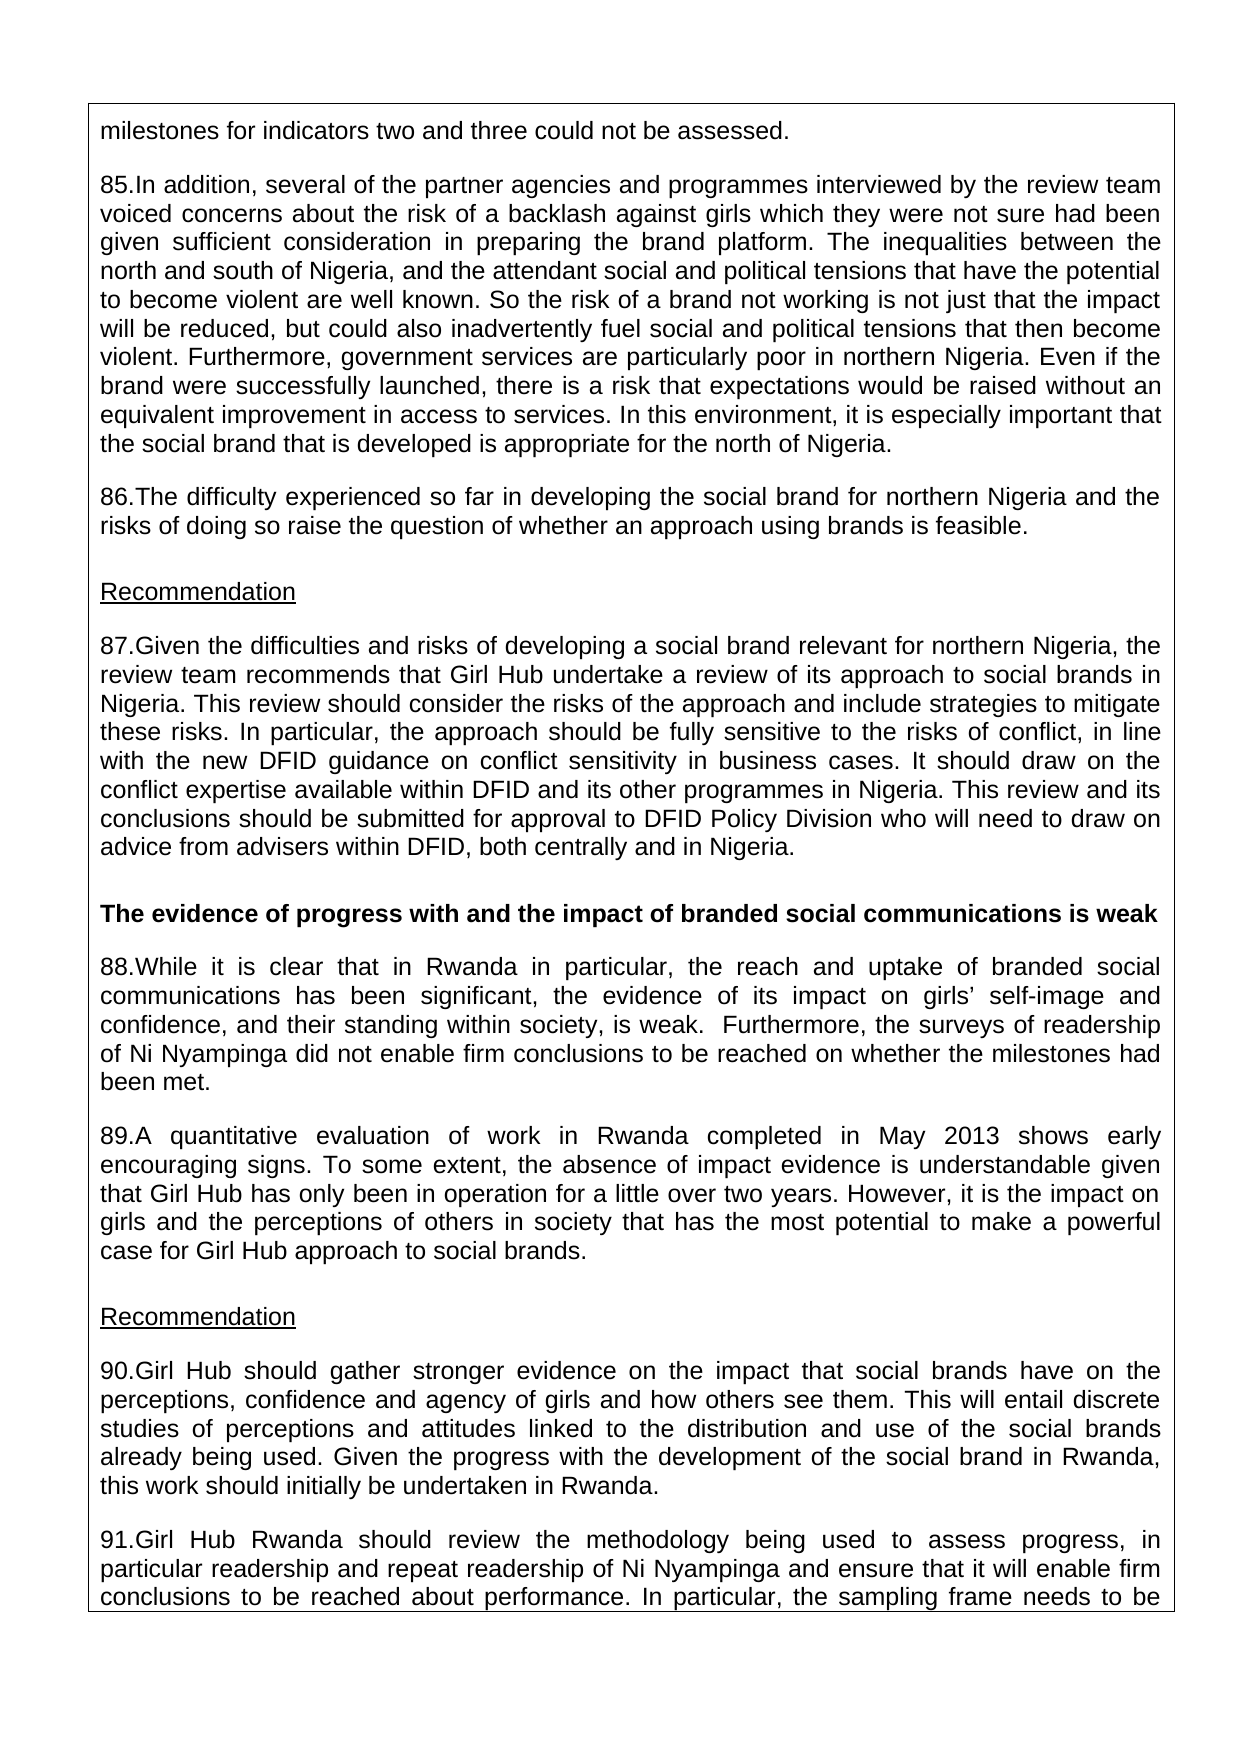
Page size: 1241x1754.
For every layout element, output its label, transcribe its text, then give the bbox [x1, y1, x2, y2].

table_cell Output score and performance description: A (output met expectation) The Review Team concluded that a score of A was justified for output two. This assessment was not arrived at without some difficulty, given that Girl Hub Nigeria has not managed to activate and sustain its branded social communications platform. Performance in Nigeria, however, has been balanced by better performance in Rwanda, where good progress has been made against the indicators and milestones, in some cases exceeding the milestones. Girl Hub Nigeria did support a 13-week radio show in May 2012 – Carbin Kwai – designed to reposition girls in the public discourse and provide a platform for community dialogue. This was broadcast on government stations, Radio Kano and commercial station Freedom Radio and reached an estimated audience of 5 million. In Rwanda, Girl Hub launched Ni Nyampinga magazine. This is produced by girls for girls and is Rwanda’s largest media publication (90,000 copies per issue). Research indicates that each copy is being shared with five others and that girls are forming Ni Nyampinga clubs. Seventeen trained girl journalists and photographers provide the content and messages are reinforced by the Ni Nyampinga radio show (60 to date) which is broadcast nationwide through 8 radio stations. Progress Against Expected Results Indicator one: Number of citizens reached by branded communication strategies and technologies (disaggregated by age and sex, socio-economic group, geography). Milestones: Rwanda: 135,000 girls reached with Ni Nyampinga magazine. Nigeria: Brand platform is launched and May 2014 targets are defined. Achievements against indicator one: Girl Hub Rwanda: Every three months, 90,000 copies of Ni Nyampinga magazine are distributed across each of Rwanda’s 30 districts. A survey of awareness and readership of the magazine among 3,005 people (of whom 700 were girls aged 13-19) found that awareness of Ni Nyampinga magazine was 31% among all respondents. Of the girls in the survey aged 13 to 15, awareness was 39%, and of girls aged 16 to 19, awareness was 43%. Of the total respondents who were aware of Ni Nyampinga magazine (918 people), 81% of girls aged 13 to 15 (231 respondents) and 80% of girls aged 16 to 19 (255 respondents) had read the magazine. The survey of readership also revealed that each magazine can be read by up to 5 girls, and that girls often read the magazine in groups. It is not possible to conclude with absolute certainty that Girl Hub has achieved the milestone of a reach of 135,000 girls by May 2013, as the survey was not representative of the population of Rwanda as a whole, nor of adolescent girls in Rwanda. The data sets do not allow the reviewers to produce absolute numbers. However, given the fact that readership among girls often takes place in groups, we can conclude that it is likely that this milestone has been met and has probably been exceeded. Girl Hub Nigeria: Girl Hub has not launched its brand platform, magazines or other branded social communication products to date. There are three reasons for this: 1) the deteriorating security situation in northern Nigeria entailed the relocation of the office from Kano to Abuja, with associated disruption to its work; 2) it proved harder than expected to find creative partners in Nigeria that had a good understanding of the environment in northern Nigeria, where the girls that Girl Hub Nigeria wanted to work with live; and 3) it proved more difficult to recruit staff than was the case in Rwanda, with the office only became fully staffed during this review. We note that the risks of not achieving this milestone should have been at least partly known when the delivery date was agreed in September 2012. Insecurity was explicitly recognised as a risk in the logical framework (dated September 2012). However, the assumption that good quality creative talent would be available to help develop and test the brand was not recognised and the Girl Hub team has found it hard to find a local creative partner that is sufficiently sensitive to the cultural and social values of the north. Girl Hub Nigeria has not met this milestone. However, noting that a number factors including the challenging operating environment in Nigeria were not within Girl Hub’s control, we conclude that Girl Hub should not be penalised for not achieving this milestone, especially given the success in Rwanda. Girl Hub must learn from this experience and ensure all risks are adequately factored into work plans and target results. Indicator two: Number of repeat visits (country specific) (e.g. website hits, radio programme repeat listens, number of teenage magazines repeat purchases). Milestones: Rwanda: 50% repeat (more than one issue) Ni Nyampinga magazine readership; 50% repeat radio show listeners. Nigeria: 80% repeat consumers of Girl Hub Nigeria local brand. Achievement against Indicator two: Girl Hub Rwanda: 61% of those people who had read the Ni Nyampinga magazine (671 people of the sample) had read it more than once. Repeat readership is marginally higher among girls aged 13 to 15 and 16 to 19 years old. Though overall repeat readership of the magazine is low, we conclude that Girl Hub Rwanda has exceeded the target for this milestone. 57% of respondents (581 people of the sample) who had ever listened to the Ni Nyampinga radio show said that they had listened to one to two shows, 22% said that they had listened to three to four shows while 7% said that they had not listened to the show during the specified period. Repeat listens are higher for girls aged 13 to 15 and girls aged 16 to 19. We conclude that Girl Hub Rwanda has exceeded the milestone. Girl Hub Nigeria: Because of the delay in launching the brand, no branded social communications are currently in circulation in northern Nigeria. Therefore, no loyalty and retention of the branded products has been developed. We can conclude that Girl Hub Nigeria has not met this milestone, but should not be penalised in the overall score for this output for the reasons set out in paragraphs 63-4 of this review. Indicator three: Quality of social communications content relevance and reach assessed through QAS. Milestone: A score of 2=Agree or better achieved in assessments of quality of social communications content, relevance and reach (cumulative from baseline). Achievements against indicator three: The milestone is an assessment of the quality of the social communications work. The assessment is made by the Girl Hub team, with inputs from to outside stakeholders where possible, and is based on the aggregate reply to the following questions: Has the process of social change communications development been built on locally relevant knowledge (including a focus on the bottom 40%)? Has social communications platform building come out of Girl Hub evidence/insights? How effective has Girl Hub been in building trust in its social communications platforms? How effective has Girl Hub been in tailoring its social communications work to changing context and need? To what extent have (unintended) risks been considered in social communications platform building? How many people have been reached over time? Is Girl Hub reaching the people (girls and gatekeepers) we need to reach (including the poorest 40%)? What conversations and changes have been sparked by social communications, either about girls or between girls themselves? How do girls relate and react to the Girl Hub social communications platforms? Is there an emerging collective identity around the Girl Hub initiated local brand? Are social communications products saleable and sustainable in terms of their target, cost and funding, and involvement of implementing partners? Girl Hub London: There is no milestone for the Girl Hub Global team based in London, though they have engaged in supporting the development of social communications at a global and country level, including supporting creative excellence, setting standards and supporting insights work, which seeks to ensure that social communications are built on locally relevant knowledge. Girl Hub acknowledges that more work needs to be done to ensure that poorer girls are being reached by the branded communications. Girl Hub Rwanda: Girl Hub Rwanda has met this milestone. Girl Hub comments that the Ni Nyampinga brand has resonance and staying power. The team indicated that a significant amount of time had been spent in planning, and while this was seen as valuable, there were some questions related to whether Ni Nyampinga work had been delayed as a result. Girl Hub is continuing to develop its approach to branded social communications based on insights and audience feedback to ensure it remains culturally relevant. Direct feedback on the concept and content of the magazine is positive. There is a high demand for the magazine from schools, parents and the Ministry of Education. The Rwanda Education Board and Ministry of Education acknowledge the relevance of the magazine for Rwandan girls. Evidence of this can be seen in the spontaneous forming of Ni Nyampinga clubs, including in refugee camps. Two girl Ni Nyampinga journalists were awarded the Ulrich Wickert Award for Child Rights in the international category for the story “Sugar Daddies Prey on Female Students Headed Home for Holiday in Rwanda.” This described the ways in which young Rwandan schoolgirls become susceptible to predatory, older men who offer rides and gifts in exchange for sexual favors. The independent review team met girls who were involved in the production and also girls who had read the magazine and Rwandan officials who confirmed the relevance and resonance of the Ni Nyampinga brand. Girl Hub Nigeria: Girl Hub Nigeria has assessed itself as not having reached this milestone. This is because the brand platform has not been delivered. The review team agrees with this assessment; although we conclude that the reasons set out in paragraphs 63-4 mitigate this. The review team has concluded the strong performance in Rwanda offsets the underperformance in Nigeria overall to justify the final mark for this output. Background on Girl Hub’s approach to branded social communications The emphasis that Girl Hub places on development communication is based on a belief in its potential as a catalyst and driver of social change. It enables the sharing of knowledge and promotes dialogue among target groups to build awareness and commitment, and changes in attitudes that can lead to increased demand for and take up of services. The use of branded social communications in development is a new approach, which draws on techniques and approaches that have been refined in marketing and communications. A social brand is the condensation of a set of interrelated ideas, values, aspirations and associations and their attachment to something tangible: a product, an event, a publication, a radio programme, an institution, a person or group of people. The potential of social brands to contribute to social change lies in their ability to consolidate ideas and values and act as a reference point for their audience. In doing so, they provide a route to understanding and – it is argued – transforming individual attitudes, ambitions and behaviour. If social brands that inspire people, raise expectations and create new levels of ambition are deployed alongside increased opportunities there is the possibility of creating among girls a rising tide of expectations and ambitions and the girls then making the most of the opportunities to realise these ambitions. Thus the thinking behind social brands is seen as enriching the theory of change that underpins the approach of Girl Hub. Girl Hub’s approach to branded social communication is to create a “movement” owned by the girls themselves, rather than providing a top-down, donor-owned and branded communications programme, as has often been the case in other development initiatives. Girl Hub develops the social brands so they have a “life of their own” and do not depend on continued external funding to survive. The brands are developed alongside advocacy and campaigning to build a broad-based understanding of the need for and momentum for change. This includes senior decision makers, practitioners in development, to gatekeepers at community level and girls themselves. Qualitative research is used to ensure that the social brand is relevant and understood by everyone and in particular resonates with girls themselves. At a global level, Girl Hub has built awareness and understanding of the approach. This includes continuing the development of the Girl Effect platforms (www.girleffect.org) to generate broad reach and ownership of the central message that girls are agents of change and the cost of excluding them is high. These platforms and social media have reached an audience that is quite a lot larger than those reached by more conventional communications approaches. The 2012 report of the Independent Commission for Aid Impact (ICAI) contained a number of findings and recommendations concerning communications, including: The need to include qualitative indicators of the effectiveness of communications on attitudes towards girls and their perception of their role and place in society. The danger of magazines being of little use to girls they cannot reach, cannot read or do not have safe places to engage with peers to discuss. The difficulty of reconciling a simple message with the complex social problems faced by girls. The lack of measures to assess the impact of Girl Hub’s communications work. Since the ICAI report, Girl Hub has revised its logical framework and introduced management improvements that to some degree address the ICAI’s findings and recommendations. This independent review makes further recommendations that will increase the understanding of and impact of Girl Hub’s communications work. Findings and Recommendations There is poor understanding and some scepticism of brand-led communications within DFID The reviewers found that some people in DFID were sceptical about, or had difficulty understanding, Girl Hub’s approach to and use of branded communications. Girl Hub staff also recognise this as a problem, especially at headquarters levels. Branded social communications is an important element of the Girl Hub theory of change and it is important for the approach that underpins it is fully understood in DFID. Recommendation Girl Hub should develop a clear set of messages that set out how branded communications can contribute to development. In particular these need to set out how branded social communication can change the attitudes and behaviour that are an obstacle to realising the potential of the girl effect, and go beyond presenting the arguments for the girl effect. The approach to social brands in Nigeria carries risks that need to be more fully assessed Girl Hub places importance on the social brand being properly designed and tested. Girl Hub argues that releasing a brand before it is ready risks long-term and possibly irreparable damage to the integrity and impact of the brand. In short, a brand that doesn’t work cannot be repaired: doing it right is more important than doing it on time. So when it proved difficult to produce the brand to the original timetable, quality rather than speed was the priority. Because of this, the first indicator and milestone, which focused on speed rather than quality, was missed, and the milestones for indicators two and three could not be assessed. In addition, several of the partner agencies and programmes interviewed by the review team voiced concerns about the risk of a backlash against girls which they were not sure had been given sufficient consideration in preparing the brand platform. The inequalities between the north and south of Nigeria, and the attendant social and political tensions that have the potential to become violent are well known. So the risk of a brand not working is not just that the impact will be reduced, but could also inadvertently fuel social and political tensions that then become violent. Furthermore, government services are particularly poor in northern Nigeria. Even if the brand were successfully launched, there is a risk that expectations would be raised without an equivalent improvement in access to services. In this environment, it is especially important that the social brand that is developed is appropriate for the north of Nigeria. The difficulty experienced so far in developing the social brand for northern Nigeria and the risks of doing so raise the question of whether an approach using brands is feasible. Recommendation Given the difficulties and risks of developing a social brand relevant for northern Nigeria, the review team recommends that Girl Hub undertake a review of its approach to social brands in Nigeria. This review should consider the risks of the approach and include strategies to mitigate these risks. In particular, the approach should be fully sensitive to the risks of conflict, in line with the new DFID guidance on conflict sensitivity in business cases. It should draw on the conflict expertise available within DFID and its other programmes in Nigeria. This review and its conclusions should be submitted for approval to DFID Policy Division who will need to draw on advice from advisers within DFID, both centrally and in Nigeria. The evidence of progress with and the impact of branded social communications is weak While it is clear that in Rwanda in particular, the reach and uptake of branded social communications has been significant, the evidence of its impact on girls’ self-image and confidence, and their standing within society, is weak. Furthermore, the surveys of readership of Ni Nyampinga did not enable firm conclusions to be reached on whether the milestones had been met. A quantitative evaluation of work in Rwanda completed in May 2013 shows early encouraging signs. To some extent, the absence of impact evidence is understandable given that Girl Hub has only been in operation for a little over two years. However, it is the impact on girls and the perceptions of others in society that has the most potential to make a powerful case for Girl Hub approach to social brands. Recommendation Girl Hub should gather stronger evidence on the impact that social brands have on the perceptions, confidence and agency of girls and how others see them. This will entail discrete studies of perceptions and attitudes linked to the distribution and use of the social brands already being used. Given the progress with the development of the social brand in Rwanda, this work should initially be undertaken in Rwanda. Girl Hub Rwanda should review the methodology being used to assess progress, in particular readership and repeat readership of Ni Nyampinga and ensure that it will enable firm conclusions to be reached about performance. In particular, the sampling frame needs to be representative of the population, and of the readership. It is unclear how branded social communications will reach the bottom 40% of girls A clear objective for Girl Hub’s branded social communications, in supporting programmes, is that it reaches the bottom 40% of girls. In countries with nascent media markets, this can be one of the most difficult objectives for communications to achieve. If Girl Hub is to have greater impact, then its communications must seek to reach the poorest and most vulnerable girls, many of whom will have low levels of literacy and be less able to access media or services. Girl Hub has begun to tackle this issue and has conducted research in Girl Hub Ethiopia (the ‘Last Girl Strategy’) and Girl Hub (‘Vulnerability Mapping’) which has established the different categories of vulnerability of girls. This work needs to be continued and ensure that it assesses the access that the poorest girls have to media and how to ensure that these elements of the programme reach them. Recommendation Girl Hub should assess the degree to which the branded communications products are reaching poorer girls. Surveys of readers should be disaggregated using indicators for household wealth and be compared to the population at large. This quantitative data should be complemented with qualitative studies that assess the barriers that poor girls face in getting access to media (both print and broadcast) and strategies developed to overcome these barriers. Impact weighting and risk Impact weighting: 35% Revised since last Annual Review? Yes, increased from 25% to 35%. Risk rating: Medium, but in the case of Girl Hub Nigeria, this risk should be assessed as medium/high. There is some likelihood that branded social communications may not launch effectively in the coming year. [89, 104, 1174, 1611]
